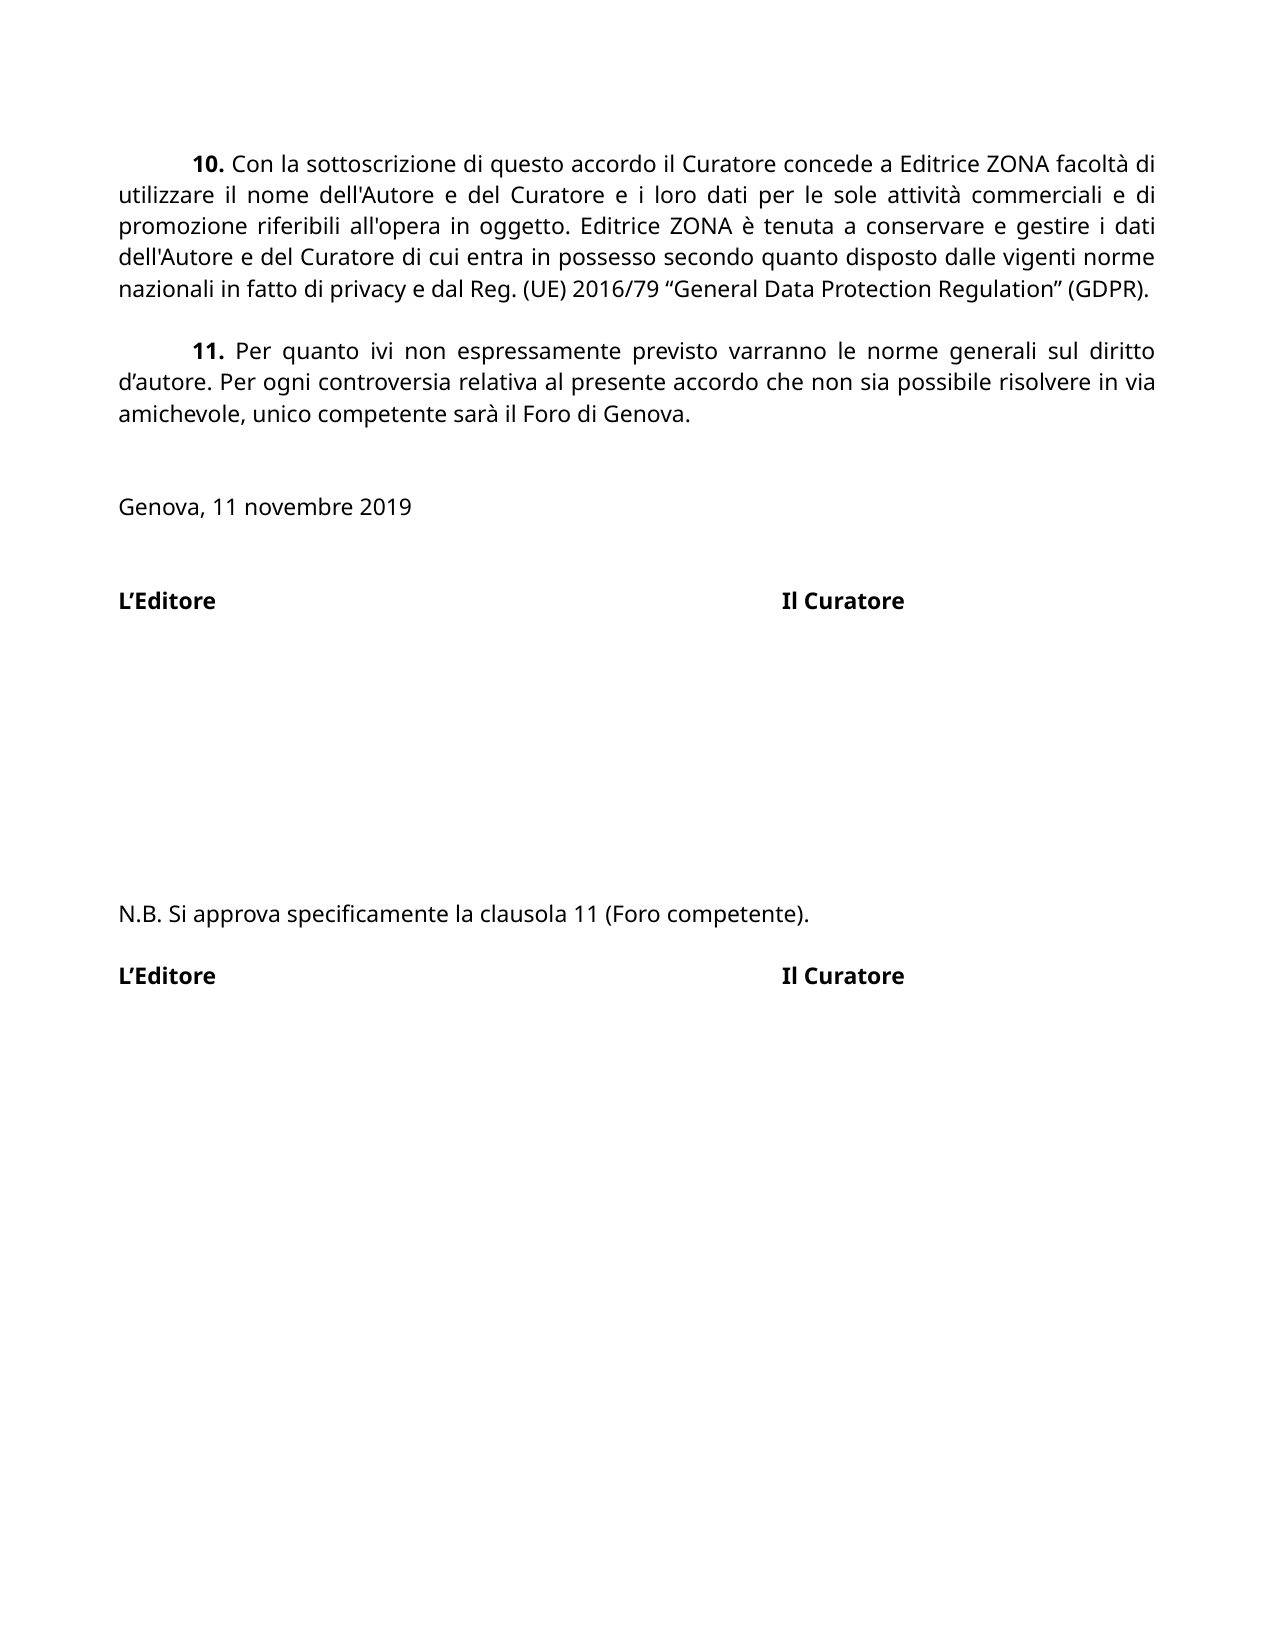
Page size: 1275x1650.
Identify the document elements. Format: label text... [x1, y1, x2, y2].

text N.B. Si approva specificamente la clausola 11 (Foro competente). [118, 898, 1157, 929]
text L’Editore Il Curatore [118, 960, 1157, 991]
text 11. Per quanto ivi non espressamente previsto varranno le norme generali sul diritto d’autore. Per ogni controversia relativa al presente accordo che non sia possibile risolvere in via amichevole, unico competente sarà il Foro di Genova. [118, 335, 1157, 429]
text 10. Con la sottoscrizione di questo accordo il Curatore concede a Editrice ZONA facoltà di utilizzare il nome dell'Autore e del Curatore e i loro dati per le sole attività commerciali e di promozione riferibili all'opera in oggetto. Editrice ZONA è tenuta a conservare e gestire i dati dell'Autore e del Curatore di cui entra in possesso secondo quanto disposto dalle vigenti norme nazionali in fatto di privacy e dal Reg. (UE) 2016/79 “General Data Protection Regulation” (GDPR). [118, 148, 1157, 304]
text L’Editore Il Curatore [118, 585, 1157, 616]
text Genova, 11 novembre 2019 [118, 491, 1157, 523]
